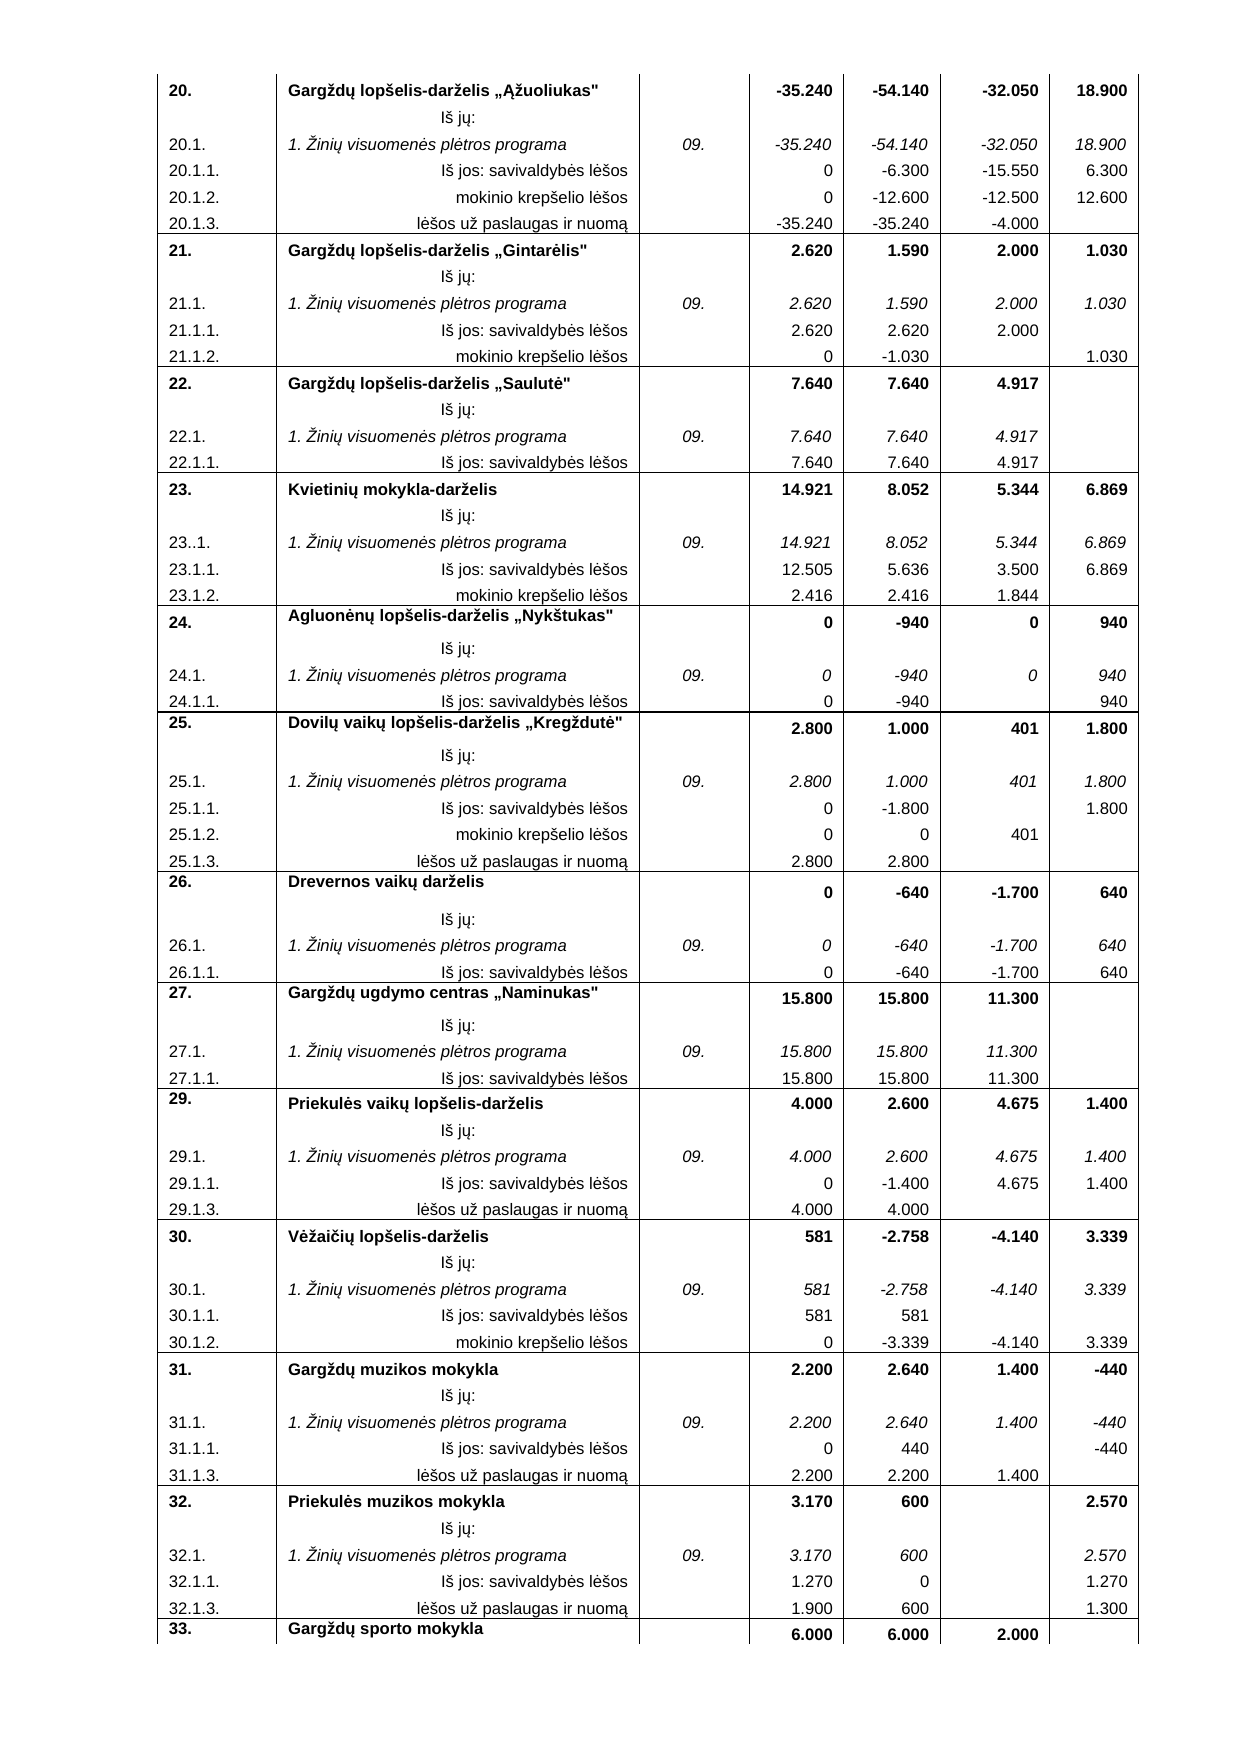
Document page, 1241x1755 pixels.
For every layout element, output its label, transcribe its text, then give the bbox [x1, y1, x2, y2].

table_cell 401 [941, 765, 1049, 791]
table_cell Iš jos: savivaldybės lėšos [277, 1166, 639, 1193]
table_cell Drevernos vaikų darželis [277, 872, 639, 902]
table_cell [640, 154, 749, 180]
table_cell 1.300 [1050, 1591, 1138, 1618]
table_cell [941, 393, 1049, 419]
table_cell 640 [1050, 955, 1138, 982]
table_cell Iš jos: savivaldybės lėšos [277, 552, 639, 578]
table_cell [158, 393, 276, 419]
table_cell [1050, 446, 1138, 472]
table_cell [1050, 1379, 1138, 1405]
table_cell 7.640 [844, 419, 940, 446]
table_cell -3.339 [844, 1325, 940, 1352]
table_cell 2.570 [1050, 1538, 1138, 1564]
table_cell Vėžaičių lopšelis-darželis [277, 1220, 639, 1246]
table_cell 25. [158, 713, 276, 738]
table_cell 11.300 [941, 983, 1049, 1008]
table_cell -54.140 [844, 74, 940, 100]
table_cell 640 [1050, 929, 1138, 955]
table_cell 32.1.1. [158, 1565, 276, 1591]
table_cell [1050, 1299, 1138, 1325]
table_cell 581 [750, 1299, 843, 1325]
table_cell Iš jų: [277, 1008, 639, 1035]
table_cell -640 [844, 872, 940, 902]
table_cell [640, 1193, 749, 1219]
table_cell [941, 340, 1049, 366]
table_cell 1. Žinių visuomenės plėtros programa [277, 765, 639, 791]
table_cell [640, 1619, 749, 1644]
table_cell [941, 1379, 1049, 1405]
table_cell mokinio krepšelio lėšos [277, 579, 639, 605]
table_cell 15.800 [844, 1035, 940, 1061]
table_cell 2.800 [750, 765, 843, 791]
table_cell 09. [640, 127, 749, 153]
table_cell [640, 1113, 749, 1139]
table_cell 20.1.3. [158, 207, 276, 233]
table_cell [750, 1113, 843, 1139]
table_cell 600 [844, 1486, 940, 1511]
table_cell [640, 1061, 749, 1088]
table_cell Iš jos: savivaldybės lėšos [277, 1565, 639, 1591]
table_cell [640, 738, 749, 764]
table_cell 30.1.1. [158, 1299, 276, 1325]
table_cell [640, 685, 749, 711]
table_cell 0 [750, 818, 843, 844]
table_cell 3.339 [1050, 1325, 1138, 1352]
table_cell [844, 632, 940, 658]
table_cell Iš jų: [277, 260, 639, 286]
table_cell [750, 1379, 843, 1405]
table_cell [640, 791, 749, 818]
table_cell 440 [844, 1432, 940, 1458]
table_cell 7.640 [844, 446, 940, 472]
table_cell 26. [158, 872, 276, 902]
table_cell [1050, 260, 1138, 286]
table_cell 31. [158, 1353, 276, 1378]
table_cell [1050, 902, 1138, 928]
table_cell 29.1. [158, 1140, 276, 1166]
table_cell [844, 260, 940, 286]
table_cell [1050, 738, 1138, 764]
table_cell -940 [844, 685, 940, 711]
table_cell 20.1.2. [158, 180, 276, 207]
table_cell lėšos už paslaugas ir nuomą [277, 844, 639, 871]
table_cell 0 [750, 154, 843, 180]
table_cell 23.1.1. [158, 552, 276, 578]
table_cell 29.1.3. [158, 1193, 276, 1219]
table_cell -1.700 [941, 872, 1049, 902]
table_cell 1.400 [1050, 1140, 1138, 1166]
table_cell Iš jos: savivaldybės lėšos [277, 1432, 639, 1458]
table_cell 0 [750, 658, 843, 685]
table_cell 18.900 [1050, 127, 1138, 153]
table_cell [640, 1325, 749, 1352]
table_cell [158, 1113, 276, 1139]
table_cell [1050, 207, 1138, 233]
table_cell Iš jų: [277, 738, 639, 764]
table_cell Iš jų: [277, 499, 639, 525]
table_cell [941, 1538, 1049, 1564]
table_cell 25.1.3. [158, 844, 276, 871]
table_cell 27.1.1. [158, 1061, 276, 1088]
table_cell 20.1.1. [158, 154, 276, 180]
table_cell Iš jų: [277, 1511, 639, 1538]
table_cell 23. [158, 473, 276, 499]
table_cell -54.140 [844, 127, 940, 153]
table_cell 1. Žinių visuomenės plėtros programa [277, 525, 639, 552]
table_cell [941, 1486, 1049, 1511]
table_cell lėšos už paslaugas ir nuomą [277, 207, 639, 233]
table_cell 1.000 [844, 713, 940, 738]
table_cell 32. [158, 1486, 276, 1511]
table_cell -35.240 [844, 207, 940, 233]
table_cell Iš jos: savivaldybės lėšos [277, 446, 639, 472]
table_cell [750, 1246, 843, 1272]
table_cell 4.000 [750, 1193, 843, 1219]
table_cell -1.700 [941, 929, 1049, 955]
table_cell -35.240 [750, 127, 843, 153]
table_cell 0 [941, 606, 1049, 632]
table_cell [750, 1511, 843, 1538]
table_cell 1. Žinių visuomenės plėtros programa [277, 1538, 639, 1564]
table_cell 32.1. [158, 1538, 276, 1564]
table_cell 1.400 [941, 1353, 1049, 1378]
table_cell 1.030 [1050, 286, 1138, 313]
table_cell [941, 499, 1049, 525]
table_cell 2.620 [844, 313, 940, 339]
table_cell [640, 207, 749, 233]
table_cell [640, 818, 749, 844]
table_cell [640, 313, 749, 339]
table_cell 1.400 [1050, 1089, 1138, 1113]
table_cell 30. [158, 1220, 276, 1246]
table_cell 29.1.1. [158, 1166, 276, 1193]
table_cell -1.400 [844, 1166, 940, 1193]
table_cell 4.917 [941, 446, 1049, 472]
table_cell [1050, 1193, 1138, 1219]
table_cell [640, 579, 749, 605]
table_cell Gargždų sporto mokykla [277, 1619, 639, 1644]
table_cell [158, 100, 276, 127]
table_cell [640, 100, 749, 127]
table_cell 09. [640, 286, 749, 313]
table_cell 2.640 [844, 1353, 940, 1378]
table_cell 1. Žinių visuomenės plėtros programa [277, 1272, 639, 1299]
table_cell [941, 1565, 1049, 1591]
table_cell 0 [750, 1325, 843, 1352]
table_cell [1050, 632, 1138, 658]
table_cell -12.600 [844, 180, 940, 207]
table_cell 1.800 [1050, 791, 1138, 818]
table_cell -1.030 [844, 340, 940, 366]
table_cell 2.640 [844, 1405, 940, 1432]
table_cell 5.344 [941, 473, 1049, 499]
table_cell Iš jų: [277, 902, 639, 928]
table_cell 4.000 [750, 1089, 843, 1113]
table_cell [640, 606, 749, 632]
table_cell 7.640 [844, 367, 940, 393]
table_cell 2.570 [1050, 1486, 1138, 1511]
table_cell -640 [844, 929, 940, 955]
table_cell [640, 393, 749, 419]
table_cell [158, 1511, 276, 1538]
table_cell [1050, 1246, 1138, 1272]
table_cell [844, 738, 940, 764]
table_cell [640, 367, 749, 393]
table_cell [941, 1591, 1049, 1618]
table_cell [750, 738, 843, 764]
table_cell 4.675 [941, 1089, 1049, 1113]
table_cell 2.000 [941, 286, 1049, 313]
table_cell [941, 1299, 1049, 1325]
table_cell 1. Žinių visuomenės plėtros programa [277, 1405, 639, 1432]
table_cell [1050, 1061, 1138, 1088]
table_cell 25.1. [158, 765, 276, 791]
table_cell [941, 791, 1049, 818]
table_cell 5.636 [844, 552, 940, 578]
table_cell 1.400 [1050, 1166, 1138, 1193]
table_cell -4.140 [941, 1220, 1049, 1246]
table_cell 1. Žinių visuomenės plėtros programa [277, 419, 639, 446]
table_cell 0 [750, 872, 843, 902]
table_cell lėšos už paslaugas ir nuomą [277, 1458, 639, 1485]
table_cell 15.800 [844, 1061, 940, 1088]
table_cell 0 [941, 658, 1049, 685]
table_cell [640, 1432, 749, 1458]
table_cell [640, 713, 749, 738]
table_cell 1.800 [1050, 713, 1138, 738]
table_cell [640, 340, 749, 366]
table_cell -940 [844, 658, 940, 685]
table_cell Iš jos: savivaldybės lėšos [277, 685, 639, 711]
table_cell [1050, 844, 1138, 871]
table_cell [640, 446, 749, 472]
table_cell 4.000 [844, 1193, 940, 1219]
table_cell -4.140 [941, 1272, 1049, 1299]
table_cell 14.921 [750, 473, 843, 499]
table_cell Iš jos: savivaldybės lėšos [277, 1061, 639, 1088]
table_cell [640, 473, 749, 499]
table_cell 1.590 [844, 286, 940, 313]
table_cell [844, 1113, 940, 1139]
table_cell 940 [1050, 606, 1138, 632]
table_cell 2.620 [750, 286, 843, 313]
table_cell 6.869 [1050, 525, 1138, 552]
table_cell 2.000 [941, 1619, 1049, 1644]
table_cell -1.700 [941, 955, 1049, 982]
table_cell 3.339 [1050, 1272, 1138, 1299]
table_cell 581 [750, 1272, 843, 1299]
table_cell 15.800 [750, 983, 843, 1008]
table_cell [640, 1458, 749, 1485]
table_cell [1050, 579, 1138, 605]
table_cell -4.000 [941, 207, 1049, 233]
table_cell 33. [158, 1619, 276, 1644]
table_cell 29. [158, 1089, 276, 1113]
table_cell Iš jos: savivaldybės lėšos [277, 955, 639, 982]
table_cell 2.600 [844, 1089, 940, 1113]
table_cell [941, 902, 1049, 928]
table_cell 0 [750, 929, 843, 955]
table_cell 1.030 [1050, 234, 1138, 260]
table_cell 3.339 [1050, 1220, 1138, 1246]
table_cell [1050, 818, 1138, 844]
table_cell 2.200 [750, 1353, 843, 1378]
table_cell [640, 1379, 749, 1405]
table_cell Gargždų lopšelis-darželis „Gintarėlis" [277, 234, 639, 260]
table_cell 1.270 [750, 1565, 843, 1591]
table_cell -6.300 [844, 154, 940, 180]
table_cell [1050, 1619, 1138, 1644]
table_cell 20. [158, 74, 276, 100]
table_cell Gargždų lopšelis-darželis „Ąžuoliukas" [277, 74, 639, 100]
table_cell [750, 902, 843, 928]
table_cell [941, 844, 1049, 871]
table_cell Iš jų: [277, 632, 639, 658]
table_cell [1050, 313, 1138, 339]
table_cell [158, 738, 276, 764]
table_cell 09. [640, 1405, 749, 1432]
table_cell [640, 260, 749, 286]
table_cell 2.620 [750, 313, 843, 339]
table_cell 14.921 [750, 525, 843, 552]
table_cell [844, 1246, 940, 1272]
table_cell Iš jų: [277, 1113, 639, 1139]
table_cell 3.500 [941, 552, 1049, 578]
table_cell 1.900 [750, 1591, 843, 1618]
table_cell 09. [640, 1140, 749, 1166]
table_cell [640, 1008, 749, 1035]
table_cell -4.140 [941, 1325, 1049, 1352]
table_cell 2.000 [941, 234, 1049, 260]
table_cell 940 [1050, 685, 1138, 711]
table_cell [941, 100, 1049, 127]
table_cell Iš jų: [277, 100, 639, 127]
table_cell 0 [750, 1432, 843, 1458]
table_cell 0 [750, 340, 843, 366]
table_cell [640, 844, 749, 871]
table_cell [640, 1246, 749, 1272]
table_cell 09. [640, 1272, 749, 1299]
table_cell -32.050 [941, 74, 1049, 100]
table_cell 7.640 [750, 419, 843, 446]
table_cell [750, 632, 843, 658]
table_cell [941, 1008, 1049, 1035]
table_cell [1050, 100, 1138, 127]
table_cell [1050, 1008, 1138, 1035]
table_cell [844, 100, 940, 127]
table_cell [750, 393, 843, 419]
table_cell -15.550 [941, 154, 1049, 180]
table_cell [640, 1591, 749, 1618]
table_cell 600 [844, 1591, 940, 1618]
table_cell -32.050 [941, 127, 1049, 153]
table_cell [1050, 1113, 1138, 1139]
table_cell [1050, 983, 1138, 1008]
table_cell 1.800 [1050, 765, 1138, 791]
table_cell 1. Žinių visuomenės plėtros programa [277, 929, 639, 955]
table_cell [1050, 393, 1138, 419]
table_cell 3.170 [750, 1538, 843, 1564]
table_cell 21.1.2. [158, 340, 276, 366]
table_cell [750, 499, 843, 525]
table_cell 1. Žinių visuomenės plėtros programa [277, 127, 639, 153]
table_cell 12.505 [750, 552, 843, 578]
table_cell [640, 983, 749, 1008]
table_cell 09. [640, 658, 749, 685]
table_cell 21. [158, 234, 276, 260]
table_cell [1050, 419, 1138, 446]
table_cell 940 [1050, 658, 1138, 685]
table_cell -35.240 [750, 207, 843, 233]
table_cell 31.1.3. [158, 1458, 276, 1485]
table_cell -940 [844, 606, 940, 632]
table_cell 4.917 [941, 367, 1049, 393]
table_cell 4.675 [941, 1140, 1049, 1166]
table_cell [158, 1379, 276, 1405]
table_cell mokinio krepšelio lėšos [277, 180, 639, 207]
table_cell Iš jų: [277, 1246, 639, 1272]
table_cell 0 [844, 818, 940, 844]
table_cell [640, 1220, 749, 1246]
table_cell 401 [941, 818, 1049, 844]
table_cell Iš jos: savivaldybės lėšos [277, 791, 639, 818]
table_cell 0 [750, 1166, 843, 1193]
table_cell 18.900 [1050, 74, 1138, 100]
table_cell 26.1.1. [158, 955, 276, 982]
table_cell [158, 1246, 276, 1272]
table_cell 2.620 [750, 234, 843, 260]
table_cell 09. [640, 1538, 749, 1564]
table_cell [640, 1299, 749, 1325]
table_cell 11.300 [941, 1061, 1049, 1088]
table_cell 8.052 [844, 473, 940, 499]
table_cell 2.600 [844, 1140, 940, 1166]
table_cell 401 [941, 713, 1049, 738]
table_cell 640 [1050, 872, 1138, 902]
table_cell 2.800 [844, 844, 940, 871]
table_cell Iš jos: savivaldybės lėšos [277, 1299, 639, 1325]
table_cell 24.1.1. [158, 685, 276, 711]
table_cell Gargždų muzikos mokykla [277, 1353, 639, 1378]
table_cell mokinio krepšelio lėšos [277, 1325, 639, 1352]
table_cell Gargždų ugdymo centras „Naminukas" [277, 983, 639, 1008]
table_cell 7.640 [750, 446, 843, 472]
table_cell 22. [158, 367, 276, 393]
table_cell 22.1.1. [158, 446, 276, 472]
table_cell [750, 1008, 843, 1035]
table_cell 6.000 [844, 1619, 940, 1644]
table_cell -2.758 [844, 1220, 940, 1246]
table_cell [640, 74, 749, 100]
table_cell [941, 1193, 1049, 1219]
table_cell 09. [640, 929, 749, 955]
table_cell [844, 393, 940, 419]
table_cell 26.1. [158, 929, 276, 955]
table_cell 31.1.1. [158, 1432, 276, 1458]
table_cell 30.1.2. [158, 1325, 276, 1352]
table_cell 1. Žinių visuomenės plėtros programa [277, 286, 639, 313]
table_cell [158, 632, 276, 658]
table_cell 6.000 [750, 1619, 843, 1644]
table_cell 21.1. [158, 286, 276, 313]
table_cell 2.200 [750, 1405, 843, 1432]
table_cell -640 [844, 955, 940, 982]
table_cell [640, 1565, 749, 1591]
table_cell [844, 1511, 940, 1538]
table_cell 20.1. [158, 127, 276, 153]
table_cell 15.800 [750, 1035, 843, 1061]
table_cell [941, 260, 1049, 286]
table_cell [941, 738, 1049, 764]
table_cell 600 [844, 1538, 940, 1564]
table_cell 22.1. [158, 419, 276, 446]
table_cell 27. [158, 983, 276, 1008]
table_cell 3.170 [750, 1486, 843, 1511]
table_cell 23.1.2. [158, 579, 276, 605]
table_cell 4.000 [750, 1140, 843, 1166]
table_cell 2.200 [750, 1458, 843, 1485]
table_cell 1.000 [844, 765, 940, 791]
table_cell -1.800 [844, 791, 940, 818]
table_cell [1050, 1511, 1138, 1538]
table_cell -440 [1050, 1432, 1138, 1458]
table_cell [941, 685, 1049, 711]
table_cell 7.640 [750, 367, 843, 393]
table_cell Iš jų: [277, 1379, 639, 1405]
table_cell 0 [844, 1565, 940, 1591]
table_cell 12.600 [1050, 180, 1138, 207]
table_cell 25.1.1. [158, 791, 276, 818]
table_cell 8.052 [844, 525, 940, 552]
table_cell Iš jos: savivaldybės lėšos [277, 313, 639, 339]
table_cell 0 [750, 955, 843, 982]
table_cell [1050, 1035, 1138, 1061]
table_cell Dovilų vaikų lopšelis-darželis „Kregždutė" [277, 713, 639, 738]
table_cell [158, 1008, 276, 1035]
table_cell 09. [640, 1035, 749, 1061]
table_cell [844, 1008, 940, 1035]
table_cell [750, 260, 843, 286]
table_cell 2.200 [844, 1458, 940, 1485]
table_cell 6.869 [1050, 473, 1138, 499]
table_cell [941, 632, 1049, 658]
table_cell 15.800 [750, 1061, 843, 1088]
table_cell [640, 180, 749, 207]
table_cell [640, 955, 749, 982]
table_cell mokinio krepšelio lėšos [277, 340, 639, 366]
table_cell [640, 1486, 749, 1511]
table_cell [941, 1511, 1049, 1538]
table_cell [1050, 499, 1138, 525]
table_cell 2.000 [941, 313, 1049, 339]
table_cell 1. Žinių visuomenės plėtros programa [277, 1035, 639, 1061]
table_cell 32.1.3. [158, 1591, 276, 1618]
table_cell 2.800 [750, 713, 843, 738]
table_cell 1.400 [941, 1458, 1049, 1485]
table_cell -440 [1050, 1353, 1138, 1378]
table_cell [844, 1379, 940, 1405]
table_cell 27.1. [158, 1035, 276, 1061]
table_cell [640, 632, 749, 658]
table_cell [1050, 367, 1138, 393]
table_cell 1.270 [1050, 1565, 1138, 1591]
table_cell 6.869 [1050, 552, 1138, 578]
table_cell -12.500 [941, 180, 1049, 207]
table_cell [640, 1089, 749, 1113]
table_cell Priekulės vaikų lopšelis-darželis [277, 1089, 639, 1113]
table_cell [941, 1432, 1049, 1458]
table_cell [941, 1246, 1049, 1272]
table_cell 2.416 [844, 579, 940, 605]
table_cell 0 [750, 180, 843, 207]
table_cell 4.917 [941, 419, 1049, 446]
table_cell 2.416 [750, 579, 843, 605]
table_cell [844, 902, 940, 928]
table_cell 25.1.2. [158, 818, 276, 844]
table_cell [750, 100, 843, 127]
table_cell [640, 1353, 749, 1378]
table_cell Iš jos: savivaldybės lėšos [277, 154, 639, 180]
table_cell 23..1. [158, 525, 276, 552]
table_cell [158, 260, 276, 286]
table_cell [640, 234, 749, 260]
table_cell 24. [158, 606, 276, 632]
table_cell 1.030 [1050, 340, 1138, 366]
table_cell [640, 1511, 749, 1538]
table_cell Gargždų lopšelis-darželis „Saulutė" [277, 367, 639, 393]
table_cell [158, 902, 276, 928]
table_cell 09. [640, 419, 749, 446]
table_cell [1050, 1458, 1138, 1485]
table_cell 581 [750, 1220, 843, 1246]
table_cell 09. [640, 525, 749, 552]
table_cell 15.800 [844, 983, 940, 1008]
table_cell 1.844 [941, 579, 1049, 605]
table_cell Priekulės muzikos mokykla [277, 1486, 639, 1511]
table_cell 1. Žinių visuomenės plėtros programa [277, 1140, 639, 1166]
table_cell 24.1. [158, 658, 276, 685]
table_cell -35.240 [750, 74, 843, 100]
table_cell 5.344 [941, 525, 1049, 552]
table_cell 1. Žinių visuomenės plėtros programa [277, 658, 639, 685]
table_cell [640, 902, 749, 928]
table_cell mokinio krepšelio lėšos [277, 818, 639, 844]
table_cell 4.675 [941, 1166, 1049, 1193]
table_cell 21.1.1. [158, 313, 276, 339]
table_cell 2.800 [750, 844, 843, 871]
table_cell 09. [640, 765, 749, 791]
table_cell -2.758 [844, 1272, 940, 1299]
table_cell 6.300 [1050, 154, 1138, 180]
table_cell lėšos už paslaugas ir nuomą [277, 1591, 639, 1618]
table_cell [844, 499, 940, 525]
table_cell 0 [750, 791, 843, 818]
table_cell Iš jų: [277, 393, 639, 419]
table_cell lėšos už paslaugas ir nuomą [277, 1193, 639, 1219]
table_cell [941, 1113, 1049, 1139]
table_cell 0 [750, 685, 843, 711]
table_cell [640, 499, 749, 525]
table_cell 0 [750, 606, 843, 632]
table_cell 31.1. [158, 1405, 276, 1432]
table_cell 30.1. [158, 1272, 276, 1299]
table_cell [640, 1166, 749, 1193]
table_cell [158, 499, 276, 525]
table_cell 1.400 [941, 1405, 1049, 1432]
table_cell Kvietinių mokykla-darželis [277, 473, 639, 499]
table_cell 581 [844, 1299, 940, 1325]
table_cell [640, 552, 749, 578]
table_cell 11.300 [941, 1035, 1049, 1061]
table_cell Agluonėnų lopšelis-darželis „Nykštukas" [277, 606, 639, 632]
table_cell [640, 872, 749, 902]
table_cell 1.590 [844, 234, 940, 260]
table_cell -440 [1050, 1405, 1138, 1432]
